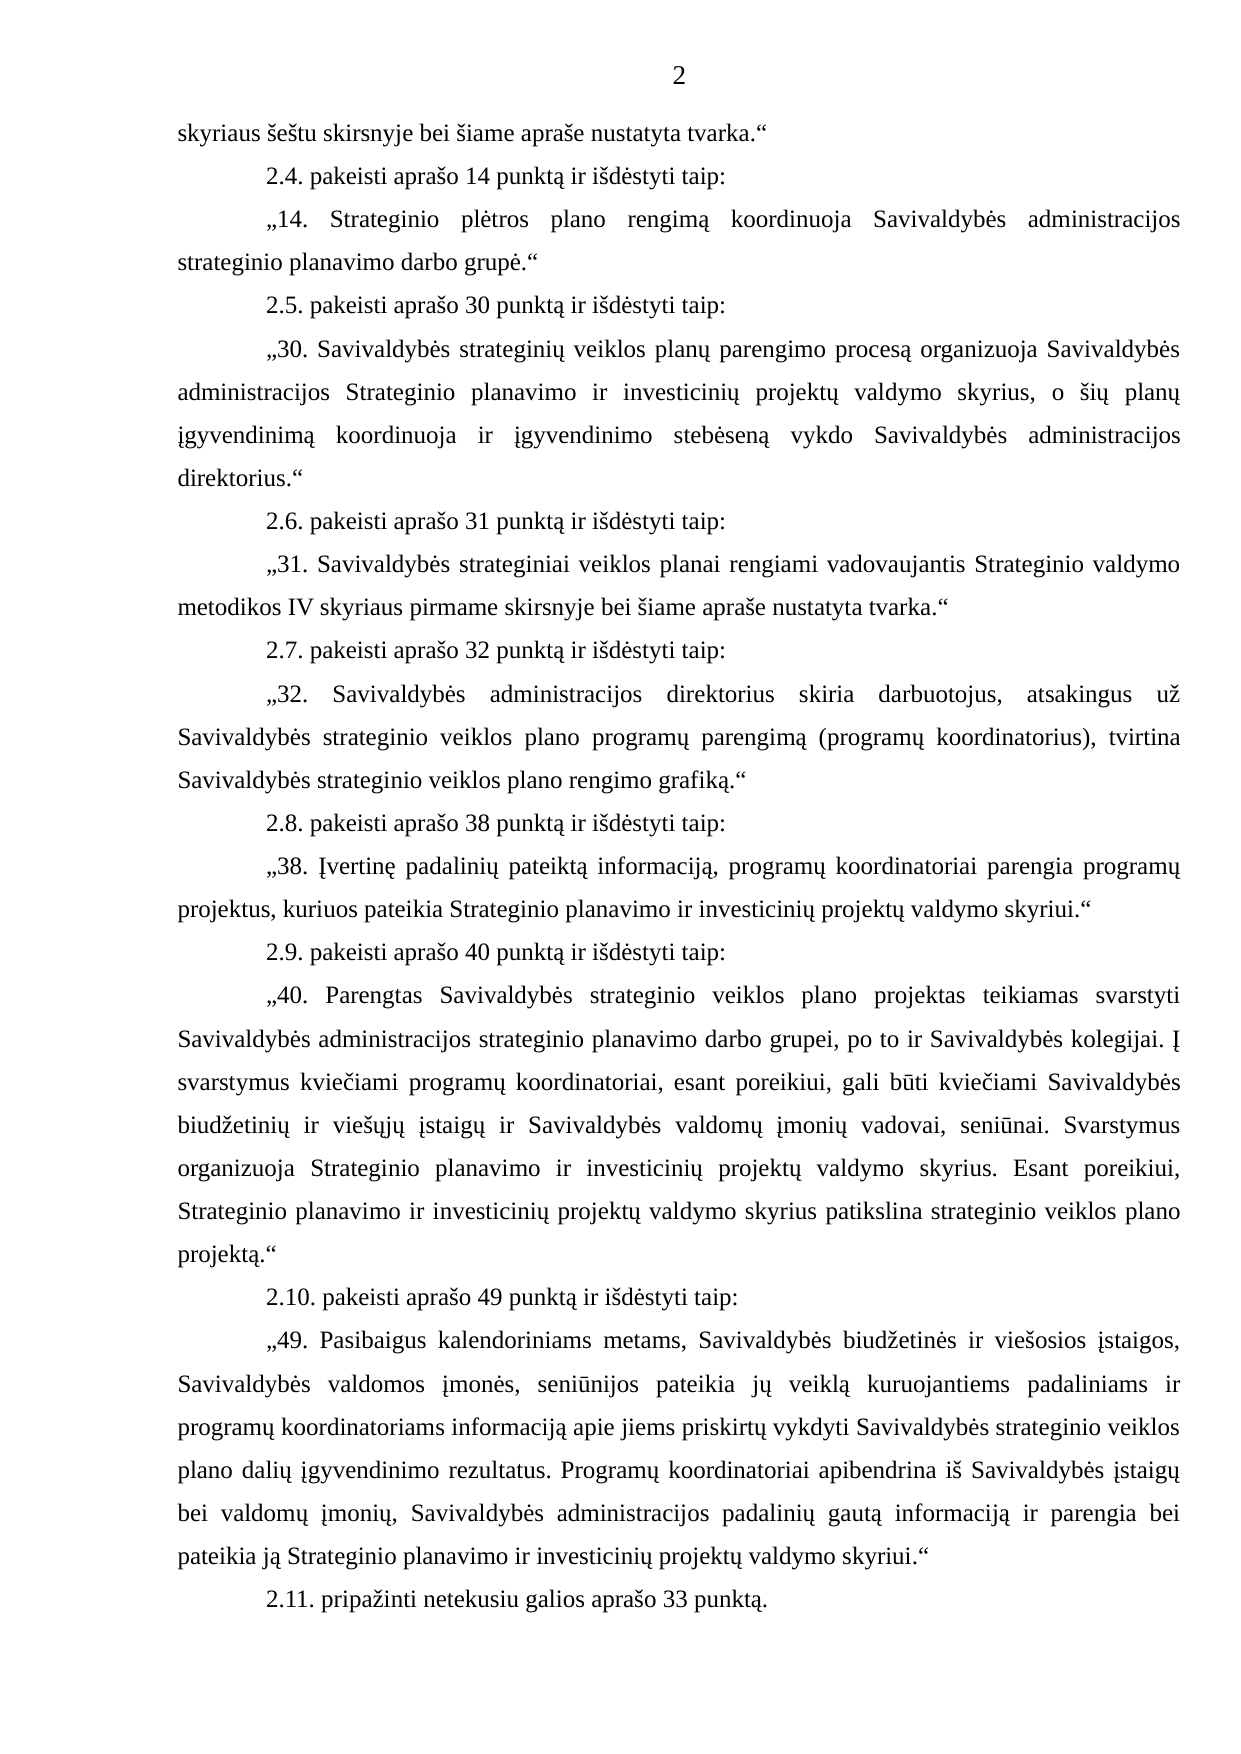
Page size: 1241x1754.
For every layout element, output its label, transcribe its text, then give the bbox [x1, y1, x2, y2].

text 2.11. pripažinti netekusiu galios aprašo 33 punktą. [177, 1584, 1181, 1613]
text „38. Įvertinę padalinių pateiktą informaciją, programų koordinatoriai parengia programų projektus, kuriuos pateikia Strateginio planavimo ir investicinių projektų valdymo skyriui.“ [177, 851, 1181, 923]
text 2.6. pakeisti aprašo 31 punktą ir išdėstyti taip: [177, 506, 1181, 535]
text 2.4. pakeisti aprašo 14 punktą ir išdėstyti taip: [177, 161, 1181, 190]
text „32. Savivaldybės administracijos direktorius skiria darbuotojus, atsakingus už Savivaldybės strateginio veiklos plano programų parengimą (programų koordinatorius), tvirtina Savivaldybės strateginio veiklos plano rengimo grafiką.“ [177, 679, 1181, 794]
text 2.10. pakeisti aprašo 49 punktą ir išdėstyti taip: [177, 1282, 1181, 1311]
text skyriaus šeštu skirsnyje bei šiame apraše nustatyta tvarka.“ [177, 118, 1181, 147]
text „30. Savivaldybės strateginių veiklos planų parengimo procesą organizuoja Savivaldybės administracijos Strateginio planavimo ir investicinių projektų valdymo skyrius, o šių planų įgyvendinimą koordinuoja ir įgyvendinimo stebėseną vykdo Savivaldybės administracijos direktorius.“ [177, 334, 1181, 492]
text 2.5. pakeisti aprašo 30 punktą ir išdėstyti taip: [177, 291, 1181, 319]
text „40. Parengtas Savivaldybės strateginio veiklos plano projektas teikiamas svarstyti Savivaldybės administracijos strateginio planavimo darbo grupei, po to ir Savivaldybės kolegijai. Į svarstymus kviečiami programų koordinatoriai, esant poreikiui, gali būti kviečiami Savivaldybės biudžetinių ir viešųjų įstaigų ir Savivaldybės valdomų įmonių vadovai, seniūnai. Svarstymus organizuoja Strateginio planavimo ir investicinių projektų valdymo skyrius. Esant poreikiui, Strateginio planavimo ir investicinių projektų valdymo skyrius patikslina strateginio veiklos plano projektą.“ [177, 981, 1181, 1268]
text „49. Pasibaigus kalendoriniams metams, Savivaldybės biudžetinės ir viešosios įstaigos, Savivaldybės valdomos įmonės, seniūnijos pateikia jų veiklą kuruojantiems padaliniams ir programų koordinatoriams informaciją apie jiems priskirtų vykdyti Savivaldybės strateginio veiklos plano dalių įgyvendinimo rezultatus. Programų koordinatoriai apibendrina iš Savivaldybės įstaigų bei valdomų įmonių, Savivaldybės administracijos padalinių gautą informaciją ir parengia bei pateikia ją Strateginio planavimo ir investicinių projektų valdymo skyriui.“ [177, 1326, 1181, 1570]
text 2.7. pakeisti aprašo 32 punktą ir išdėstyti taip: [177, 636, 1181, 664]
text „14. Strateginio plėtros plano rengimą koordinuoja Savivaldybės administracijos strateginio planavimo darbo grupė.“ [177, 204, 1181, 276]
text 2.8. pakeisti aprašo 38 punktą ir išdėstyti taip: [177, 808, 1181, 837]
text „31. Savivaldybės strateginiai veiklos planai rengiami vadovaujantis Strateginio valdymo metodikos IV skyriaus pirmame skirsnyje bei šiame apraše nustatyta tvarka.“ [177, 549, 1181, 621]
text 2.9. pakeisti aprašo 40 punktą ir išdėstyti taip: [177, 937, 1181, 966]
